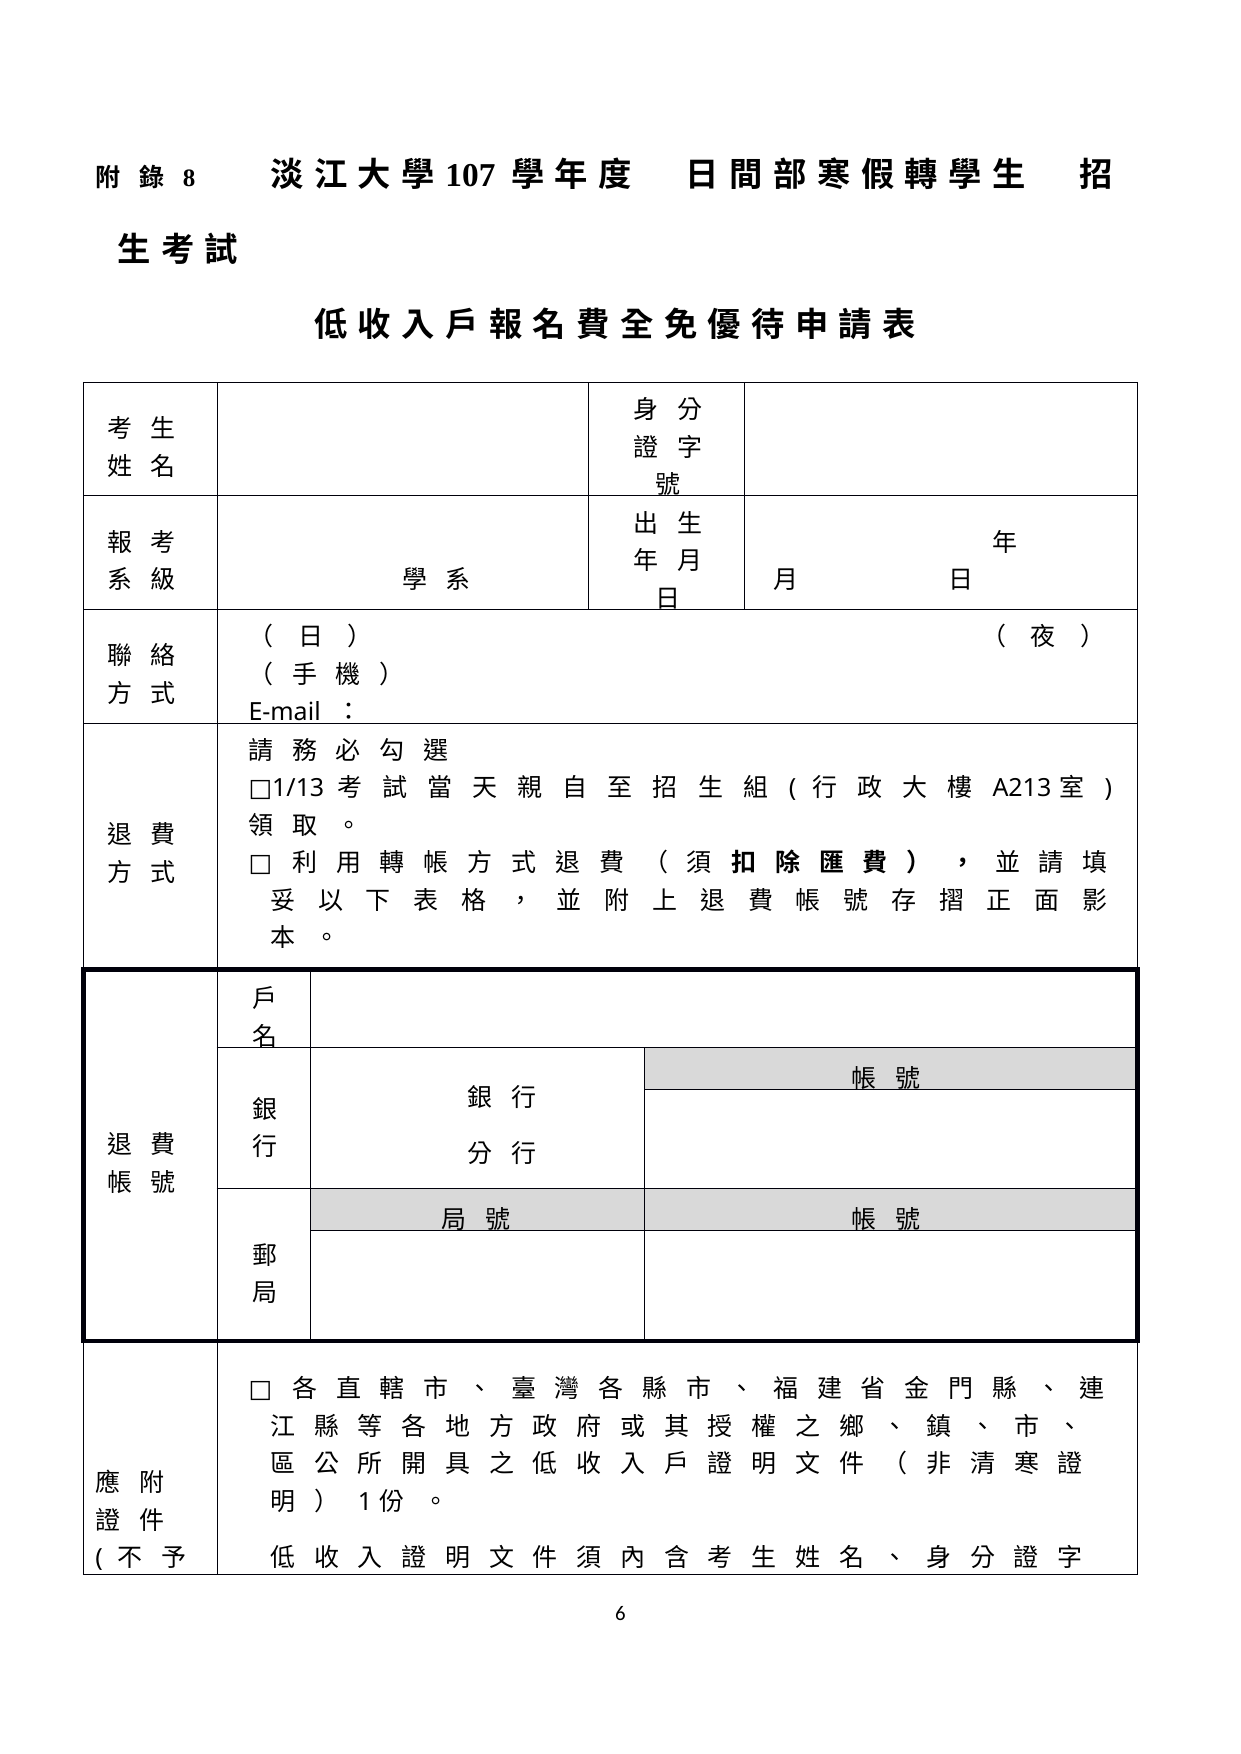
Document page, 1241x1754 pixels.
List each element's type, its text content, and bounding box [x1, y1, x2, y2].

table_cell 應附證件 (不予 [84, 1343, 217, 1574]
table_cell [311, 1231, 644, 1338]
table_cell 退費帳號 [86, 972, 217, 1338]
table_cell □ 各直轄市、臺灣各縣市、福建省金門縣、連江縣等各地方政府或其授權之鄉、鎮、市、區公所開具之低收入戶證明文件（非清寒證明）1份。 低收入證明文件須內含考生姓名、身分證字 [218, 1343, 1137, 1574]
table_header 身分證字號 [589, 383, 744, 495]
table_cell 銀行 [218, 1048, 310, 1188]
table_cell 帳號 [645, 1189, 1135, 1230]
table_cell 年 月 日 [745, 496, 1137, 609]
table_cell 銀行 分行 [311, 1048, 644, 1188]
table_cell 退費方式 [84, 724, 217, 967]
table_cell [311, 972, 1135, 1047]
table_cell 戶名 [218, 972, 310, 1047]
table_cell 帳號 [645, 1048, 1135, 1089]
table_cell 學系 [218, 496, 588, 609]
table_cell 郵局 [218, 1189, 310, 1338]
table_cell 局號 [311, 1189, 644, 1230]
table_header 考生姓名 [84, 383, 217, 495]
table_header [218, 383, 588, 495]
table_cell 出生年月日 [589, 496, 744, 609]
table_cell 報考系級 [84, 496, 217, 609]
table_cell （日） （夜） （手機） E-mail： [218, 610, 1137, 722]
table_cell [645, 1231, 1135, 1338]
text 附錄8 淡江大學107學年度 日間部寒假轉學生 招生考試 [95, 128, 1145, 278]
text 低收入戶報名費全免優待申請表 [95, 278, 1145, 353]
table_cell 聯絡方式 [84, 610, 217, 722]
table_cell 請務必勾選 □1/13考試當天親自至招生組(行政大樓A213室)領取。 □利用轉帳方式退費（須扣除匯費），並請填妥以下表格，並附上退費帳號存摺正面影本。 [218, 724, 1137, 967]
table_cell [645, 1090, 1135, 1188]
table_header [745, 383, 1137, 495]
